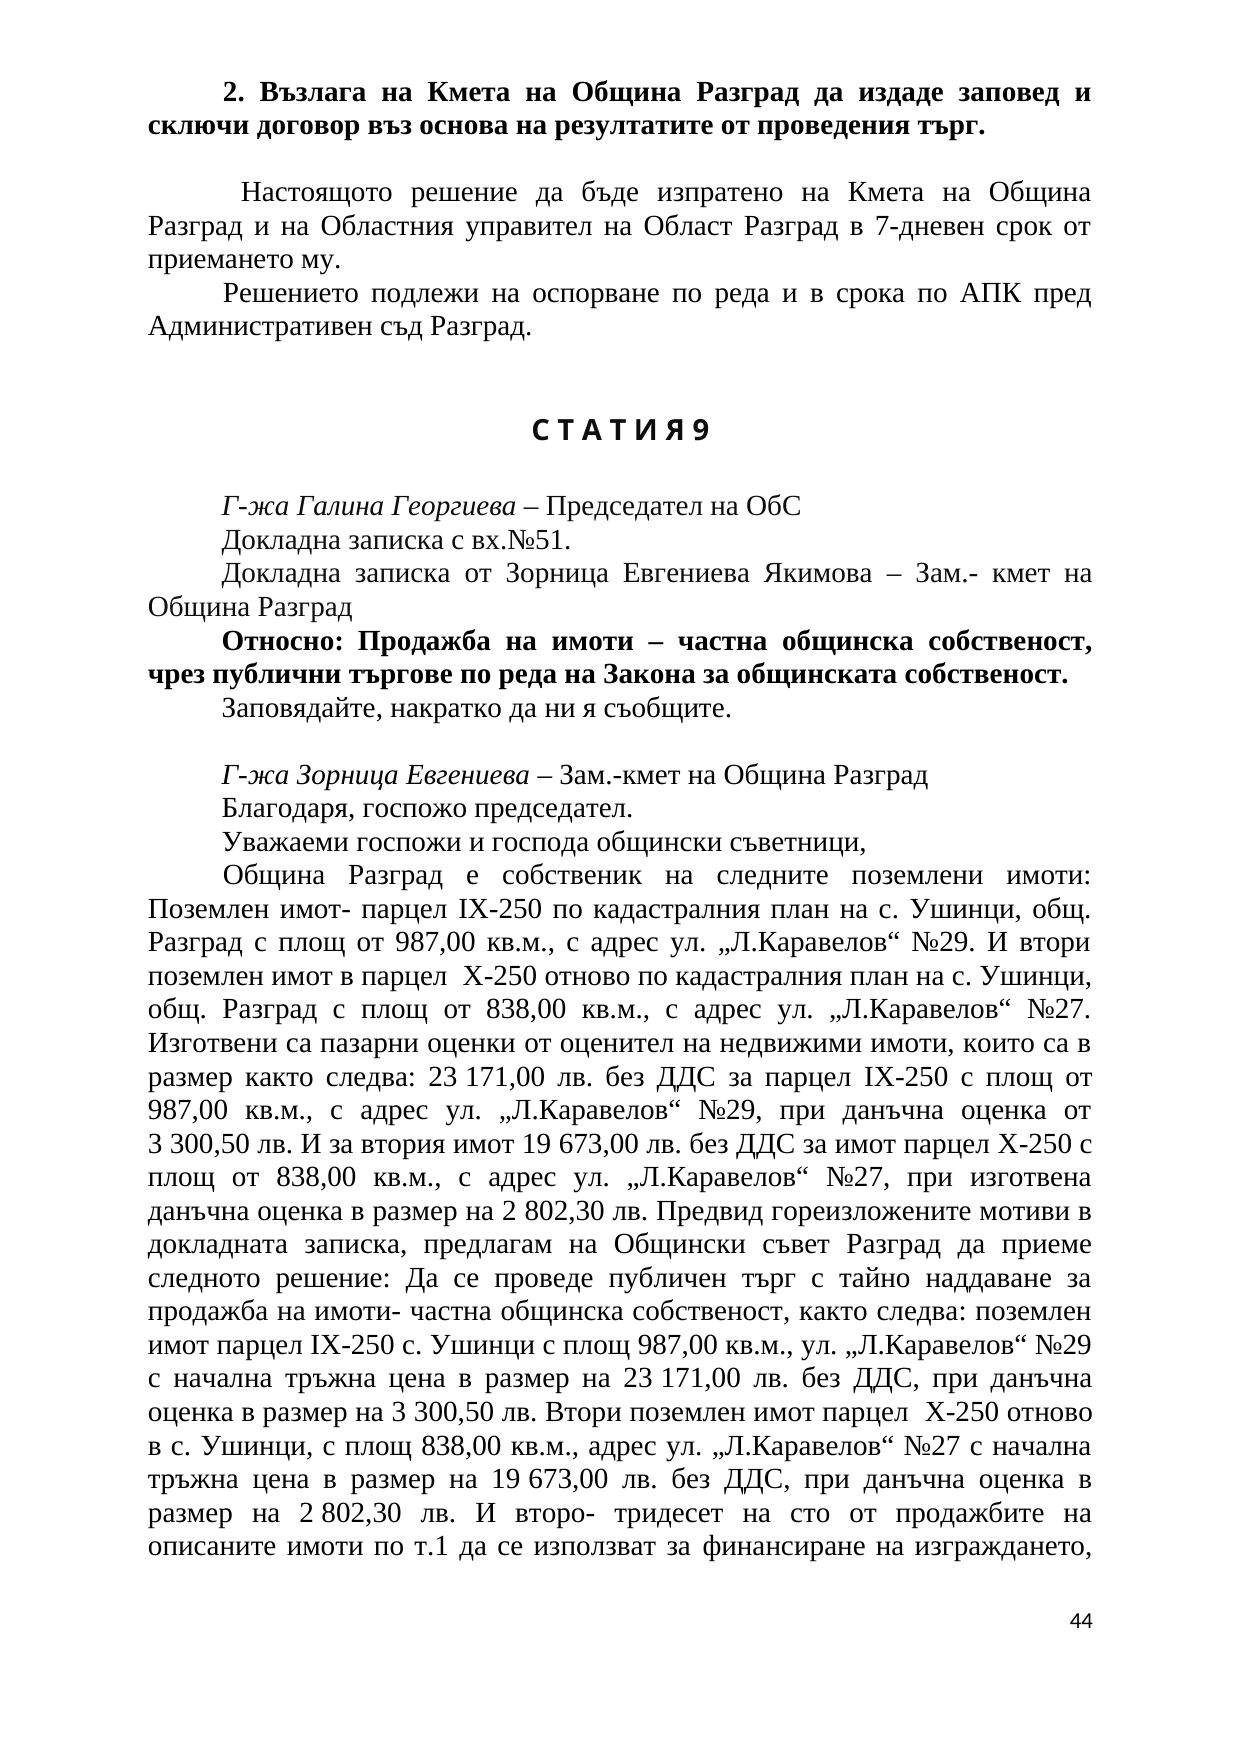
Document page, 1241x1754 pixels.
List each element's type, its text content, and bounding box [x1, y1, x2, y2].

text Заповядайте, накратко да ни я съобщите. [148, 690, 1093, 723]
text Благодаря, госпожо председател. [148, 790, 1093, 824]
text Община Разград е собственик на следните поземлени имоти: Поземлен имот- парцел IX-250 по кадастралния план на с. Ушинци, общ. Разград с площ от 987,00 кв.м., с адрес ул. „Л.Каравелов“ №29. И втори поземлен имот в парцел X-250 отново по кадастралния план на с. Ушинци, общ. Разград с площ от 838,00 кв.м., с адрес ул. „Л.Каравелов“ №27. Изготвени са пазарни оценки от оценител на недвижими имоти, които са в размер както следва: 23 171,00 лв. без ДДС за парцел IX-250 с площ от 987,00 кв.м., с адрес ул. „Л.Каравелов“ №29, при данъчна оценка от 3 300,50 лв. И за втория имот 19 673,00 лв. без ДДС за имот парцел X-250 с площ от 838,00 кв.м., с адрес ул. „Л.Каравелов“ №27, при изготвена данъчна оценка в размер на 2 802,30 лв. Предвид гореизложените мотиви в докладната записка, предлагам на Общински съвет Разград да приеме следното решение: Да се проведе публичен търг с тайно наддаване за продажба на имоти- частна общинска собственост, както следва: поземлен имот парцел IX-250 с. Ушинци с площ 987,00 кв.м., ул. „Л.Каравелов“ №29 с начална тръжна цена в размер на 23 171,00 лв. без ДДС, при данъчна оценка в размер на 3 300,50 лв. Втори поземлен имот парцел X-250 отново в с. Ушинци, с площ 838,00 кв.м., адрес ул. „Л.Каравелов“ №27 с начална тръжна цена в размер на 19 673,00 лв. без ДДС, при данъчна оценка в размер на 2 802,30 лв. И второ- тридесет на сто от продажбите на описаните имоти по т.1 да се използват за финансиране на изграждането, [148, 857, 1093, 1562]
text Настоящото решение да бъде изпратено на Кмета на Община Разград и на Областния управител на Област Разград в 7-дневен срок от приемането му. [148, 174, 1093, 275]
text Докладна записка от Зорница Евгениева Якимова – Зам.- кмет на Община Разград [148, 556, 1093, 623]
text Г-жа Галина Георгиева – Председател на ОбС [148, 488, 1093, 522]
text Решението подлежи на оспорване по реда и в срока по АПК пред Административен съд Разград. [148, 275, 1093, 342]
text Докладна записка с вх.№51. [148, 522, 1093, 556]
text Относно: Продажба на имоти – частна общинска собственост, чрез публични търгове по реда на Закона за общинската собственост. [148, 623, 1093, 690]
text С Т А Т И Я 9 [148, 409, 1093, 449]
text Г-жа Зорница Евгениева – Зам.-кмет на Община Разград [148, 757, 1093, 790]
text 2. Възлага на Кмета на Община Разград да издаде заповед и сключи договор въз основа на резултатите от проведения търг. [148, 74, 1093, 141]
text Уважаеми госпожи и господа общински съветници, [148, 824, 1093, 857]
